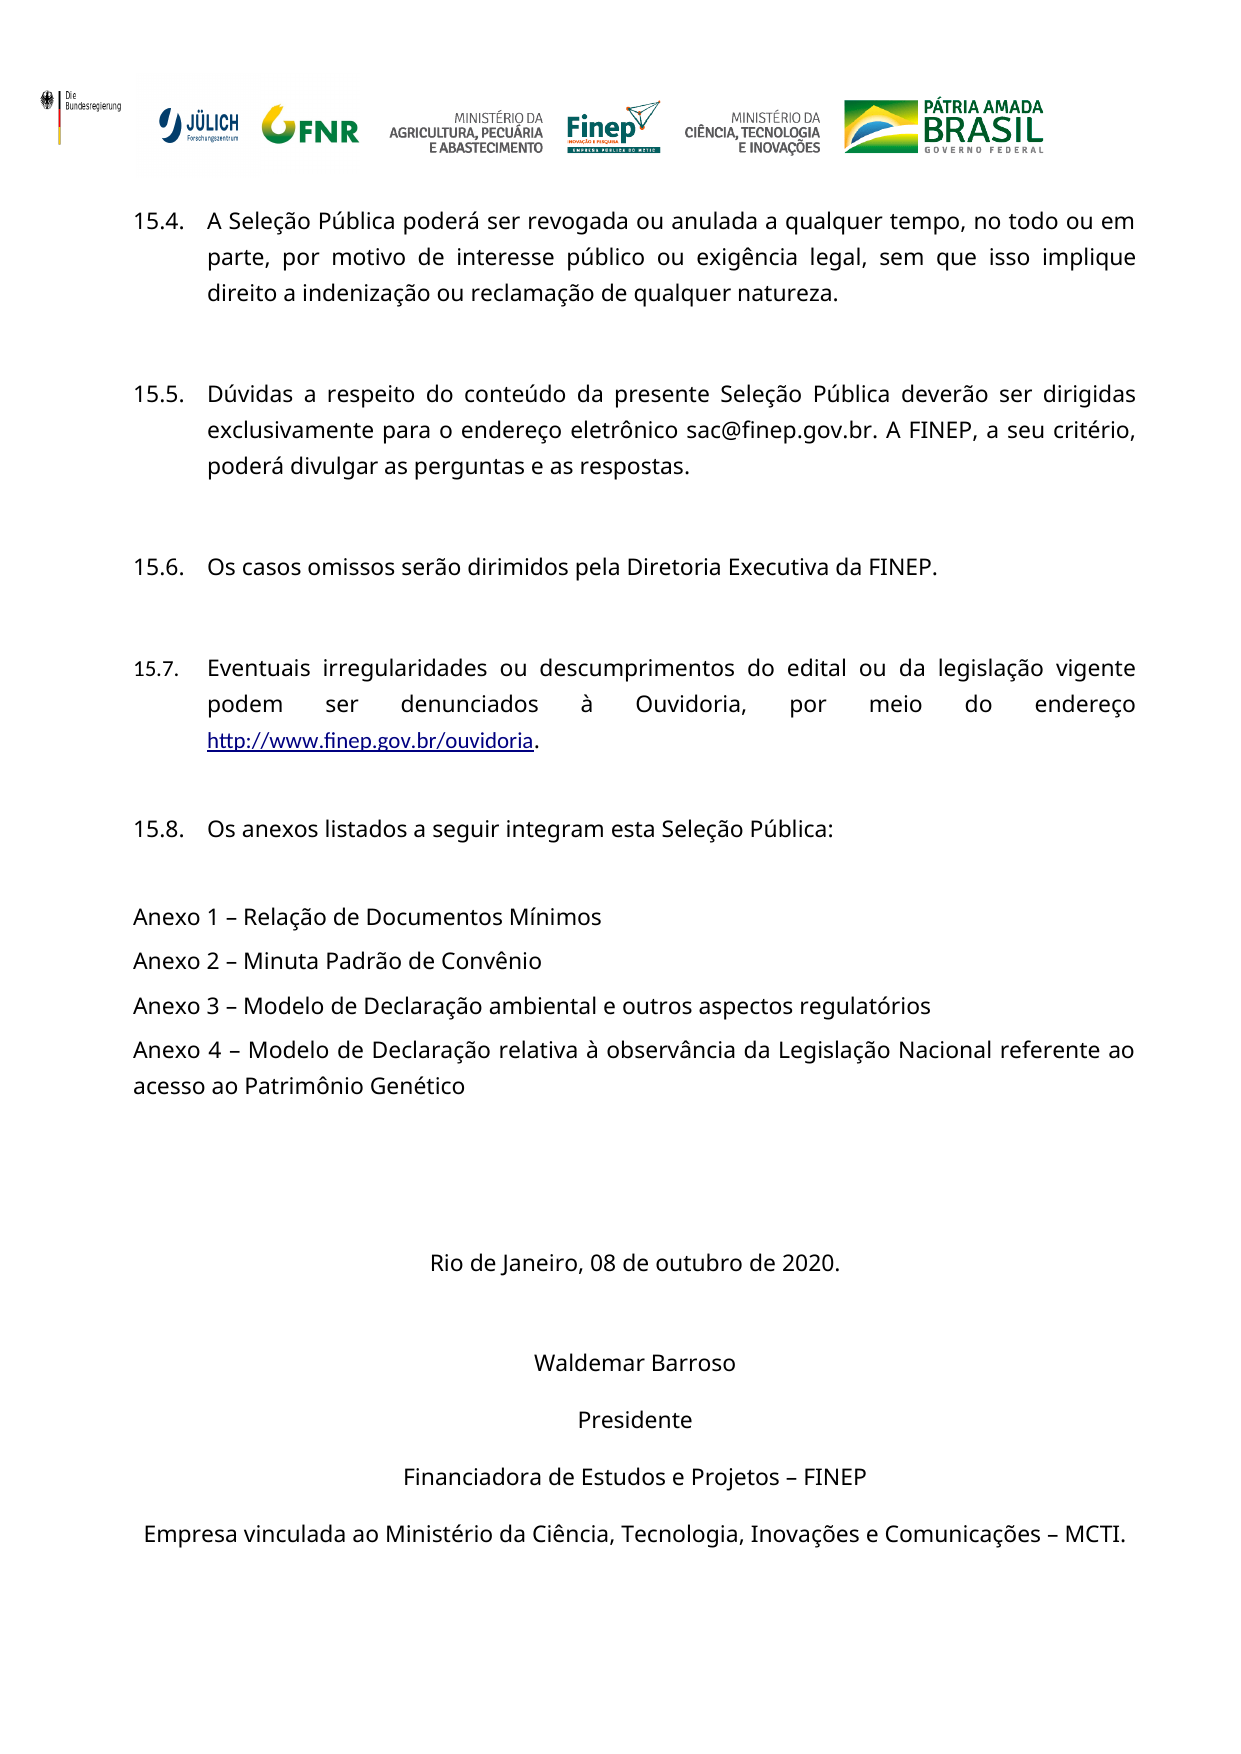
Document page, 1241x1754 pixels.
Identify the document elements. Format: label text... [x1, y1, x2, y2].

list Rio de Janeiro, 08 de outubro de 2020. [133, 1247, 1137, 1278]
text Financiadora de Estudos e Projetos – FINEP [133, 1461, 1137, 1492]
text Empresa vinculada ao Ministério da Ciência, Tecnologia, Inovações e Comunicações – MCTI. [133, 1518, 1137, 1549]
text Anexo 2 – Minuta Padrão de Convênio [133, 945, 1137, 977]
list Os casos omissos serão dirimidos pela Diretoria Executiva da FINEP. [133, 551, 1137, 582]
list A Seleção Pública poderá ser revogada ou anulada a qualquer tempo, no todo ou em parte, por motivo de interesse público ou exigência legal, sem que isso implique direito a indenização ou reclamação de qualquer natureza. [133, 205, 1137, 308]
text Anexo 3 – Modelo de Declaração ambiental e outros aspectos regulatórios [133, 989, 1137, 1021]
text Anexo 4 – Modelo de Declaração relativa à observância da Legislação Nacional referente ao acesso ao Patrimônio Genético [133, 1034, 1137, 1101]
list Dúvidas a respeito do conteúdo da presente Seleção Pública deverão ser dirigidas exclusivamente para o endereço eletrônico sac@finep.gov.br. A FINEP, a seu critério, poderá divulgar as perguntas e as respostas. [133, 378, 1137, 481]
list Os anexos listados a seguir integram esta Seleção Pública: [133, 812, 1137, 844]
list Eventuais irregularidades ou descumprimentos do edital ou da legislação vigente podem ser denunciados à Ouvidoria, por meio do endereço http://www.finep.gov.br/ouvidoria. [133, 652, 1137, 755]
text Anexo 1 – Relação de Documentos Mínimos [133, 901, 1137, 932]
text Presidente [133, 1404, 1137, 1435]
text Waldemar Barroso [133, 1347, 1137, 1379]
